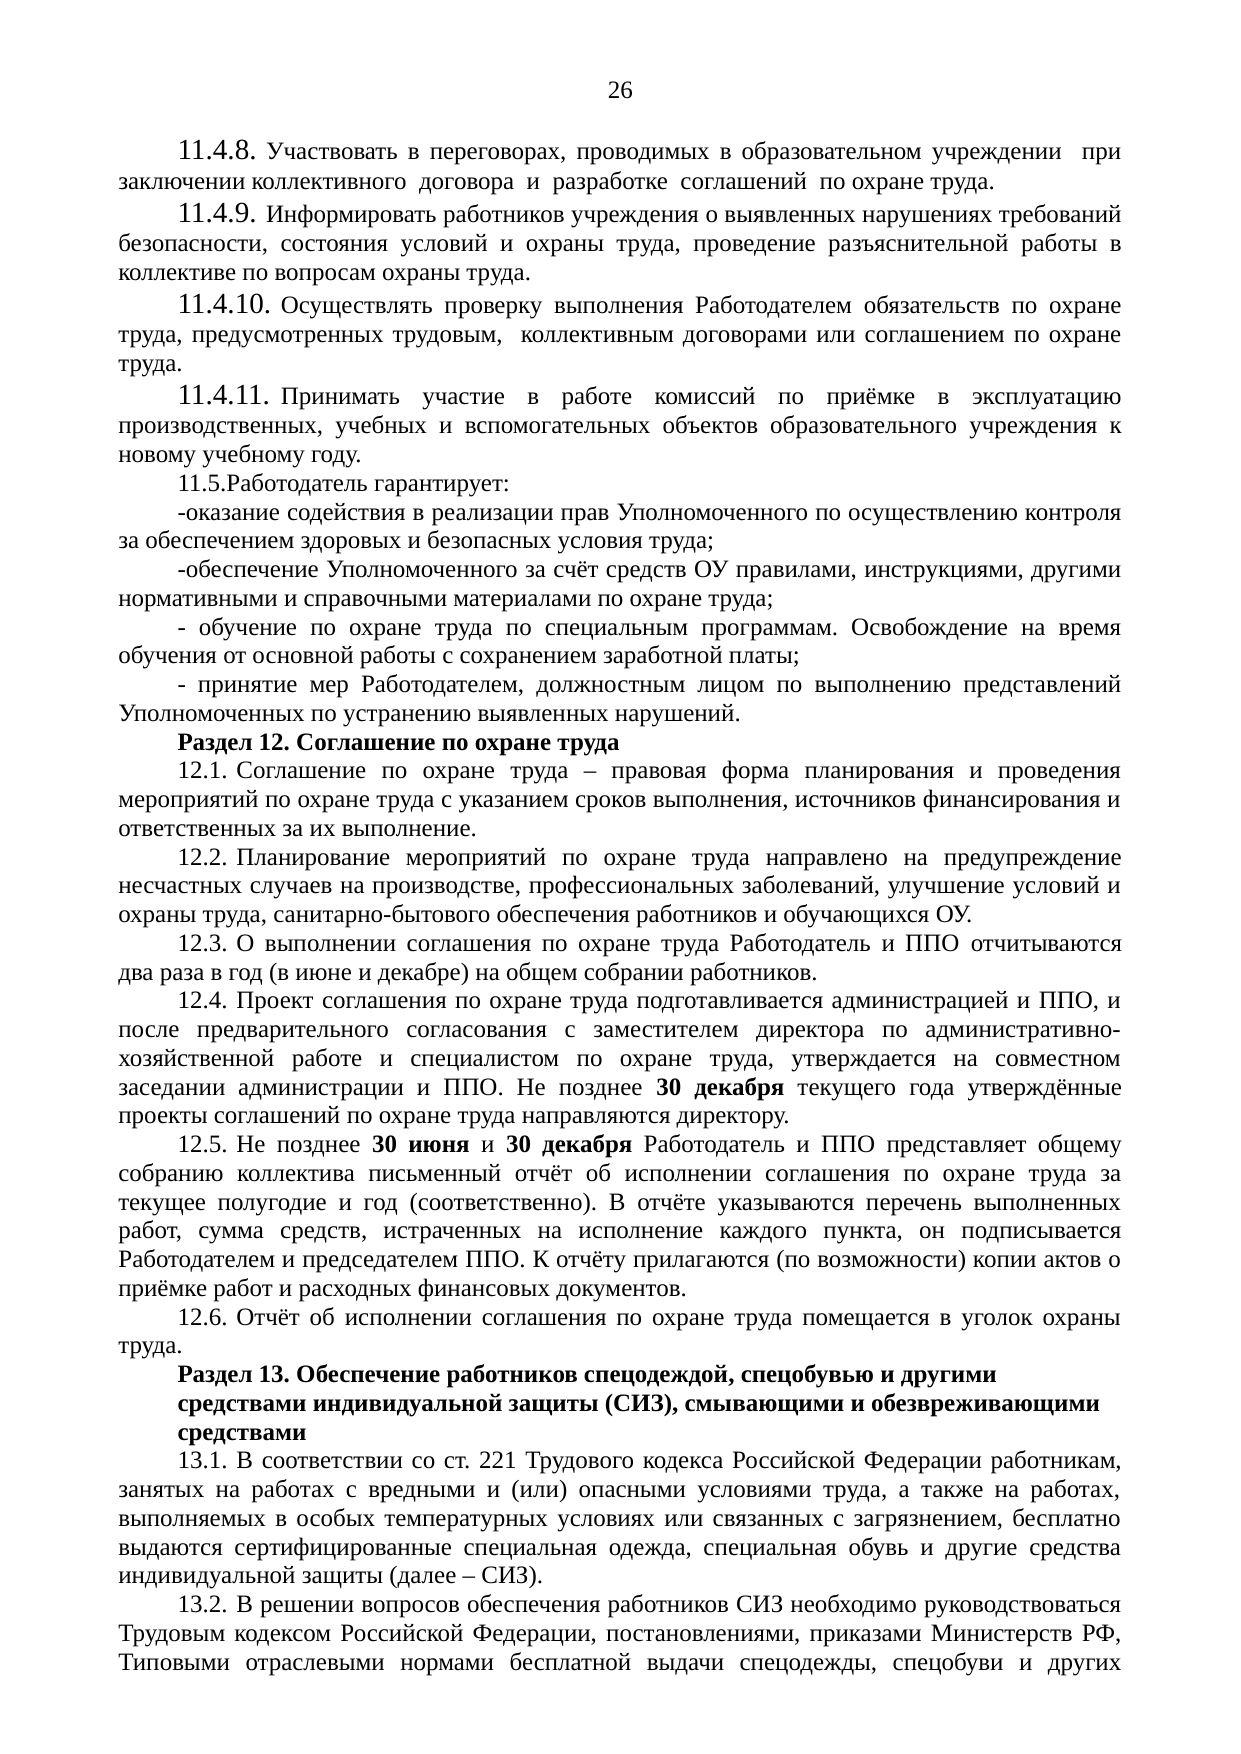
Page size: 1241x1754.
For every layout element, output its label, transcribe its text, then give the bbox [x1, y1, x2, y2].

list Отчёт об исполнении соглашения по охране труда помещается в уголок охраны труда. [118, 1302, 1122, 1359]
list Не позднее 30 июня и 30 декабря Работодатель и ППО представляет общему собранию коллектива письменный отчёт об исполнении соглашения по охране труда за текущее полугодие и год (соответственно). В отчёте указываются перечень выполненных работ, сумма средств, истраченных на исполнение каждого пункта, он подписывается Работодателем и председателем ППО. К отчёту прилагаются (по возможности) копии актов о приёмке работ и расходных финансовых документов. [118, 1129, 1122, 1302]
list О выполнении соглашения по охране труда Работодатель и ППО отчитываются два раза в год (в июне и декабре) на общем собрании работников. [118, 928, 1122, 985]
list Участвовать в переговорах, проводимых в образовательном учреждении при заключении коллективного договора и разработке соглашений по охране труда. [118, 132, 1122, 195]
list Проект соглашения по охране труда подготавливается администрацией и ППО, и после предварительного согласования с заместителем директора по административно-хозяйственной работе и специалистом по охране труда, утверждается на совместном заседании администрации и ППО. Не позднее 30 декабря текущего года утверждённые проекты соглашений по охране труда направляются директору. [118, 985, 1122, 1129]
text - принятие мер Работодателем, должностным лицом по выполнению представлений Уполномоченных по устранению выявленных нарушений. [118, 669, 1122, 727]
text Раздел 13. Обеспечение работников спецодеждой, спецобувью и другими средствами индивидуальной защиты (СИЗ), смывающими и обезвреживающими средствами [177, 1359, 1122, 1445]
text 11.5.Работодатель гарантирует: [177, 468, 1122, 497]
list Информировать работников учреждения о выявленных нарушениях требований безопасности, состояния условий и охраны труда, проведение разъяснительной работы в коллективе по вопросам охраны труда. [118, 195, 1122, 286]
text Раздел 12. Соглашение по охране труда [118, 727, 1122, 755]
text - обучение по охране труда по специальным программам. Освобождение на время обучения от основной работы с сохранением заработной платы; [118, 612, 1122, 669]
list Осуществлять проверку выполнения Работодателем обязательств по охране труда, предусмотренных трудовым, коллективным договорами или соглашением по охране труда. [118, 286, 1122, 377]
list Соглашение по охране труда – правовая форма планирования и проведения мероприятий по охране труда с указанием сроков выполнения, источников финансирования и ответственных за их выполнение. [118, 755, 1122, 842]
list Планирование мероприятий по охране труда направлено на предупреждение несчастных случаев на производстве, профессиональных заболеваний, улучшение условий и охраны труда, санитарно-бытового обеспечения работников и обучающихся ОУ. [118, 842, 1122, 928]
text -оказание содействия в реализации прав Уполномоченного по осуществлению контроля за обеспечением здоровых и безопасных условия труда; [118, 497, 1122, 554]
list В решении вопросов обеспечения работников СИЗ необходимо руководствоваться Трудовым кодексом Российской Федерации, постановлениями, приказами Министерств РФ, Типовыми отраслевыми нормами бесплатной выдачи спецодежды, спецобуви и других [118, 1589, 1122, 1675]
list В соответствии со ст. 221 Трудового кодекса Российской Федерации работникам, занятых на работах с вредными и (или) опасными условиями труда, а также на работах, выполняемых в особых температурных условиях или связанных с загрязнением, бесплатно выдаются сертифицированные специальная одежда, специальная обувь и другие средства индивидуальной защиты (далее – СИЗ). [118, 1445, 1122, 1589]
list Принимать участие в работе комиссий по приёмке в эксплуатацию производственных, учебных и вспомогательных объектов образовательного учреждения к новому учебному году. [118, 377, 1122, 468]
text -обеспечение Уполномоченного за счёт средств ОУ правилами, инструкциями, другими нормативными и справочными материалами по охране труда; [118, 554, 1122, 612]
